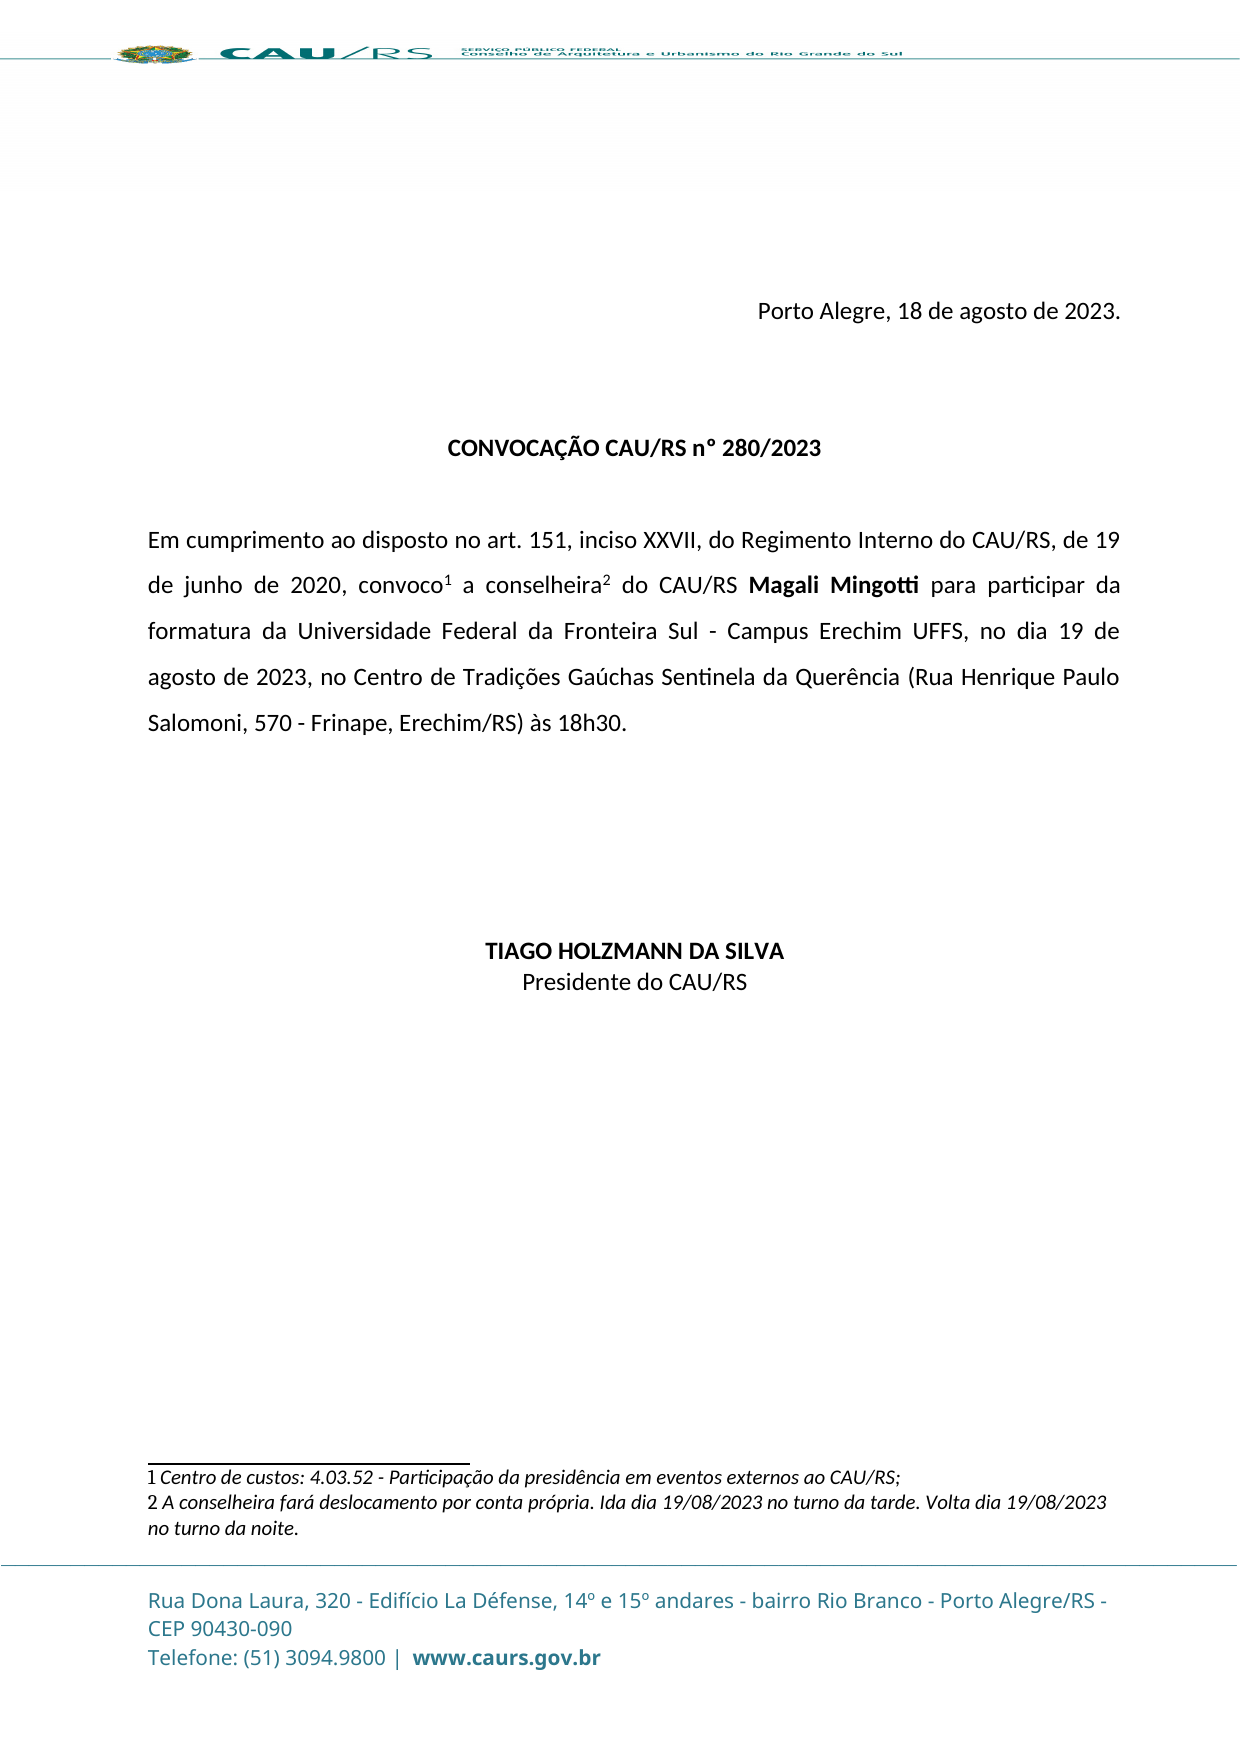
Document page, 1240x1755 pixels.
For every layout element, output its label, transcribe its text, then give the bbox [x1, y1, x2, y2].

text Presidente do CAU/RS [148, 966, 1121, 997]
text CONVOCAÇÃO CAU/RS nº 280/2023 [148, 432, 1121, 463]
text Porto Alegre, 18 de agosto de 2023. [148, 295, 1121, 326]
text Em cumprimento ao disposto no art. 151, inciso XXVII, do Regimento Interno do CAU/RS, de 19 de junho de 2020, convoco a conselheira do CAU/RS Magali Mingotti para participar da formatura da Universidade Federal da Fronteira Sul - Campus Erechim UFFS, no dia 19 de agosto de 2023, no Centro de Tradições Gaúchas Sentinela da Querência (Rua Henrique Paulo Salomoni, 570 - Frinape, Erechim/RS) às 18h30. [148, 524, 1121, 737]
text A conselheira fará deslocamento por conta própria. Ida dia 19/08/2023 no turno da tarde. Volta dia 19/08/2023 no turno da noite. [148, 1489, 1121, 1540]
text Centro de custos: 4.03.52 - Participação da presidência em eventos externos ao CAU/RS; [148, 1464, 1121, 1489]
text TIAGO HOLZMANN DA SILVA [148, 936, 1121, 966]
